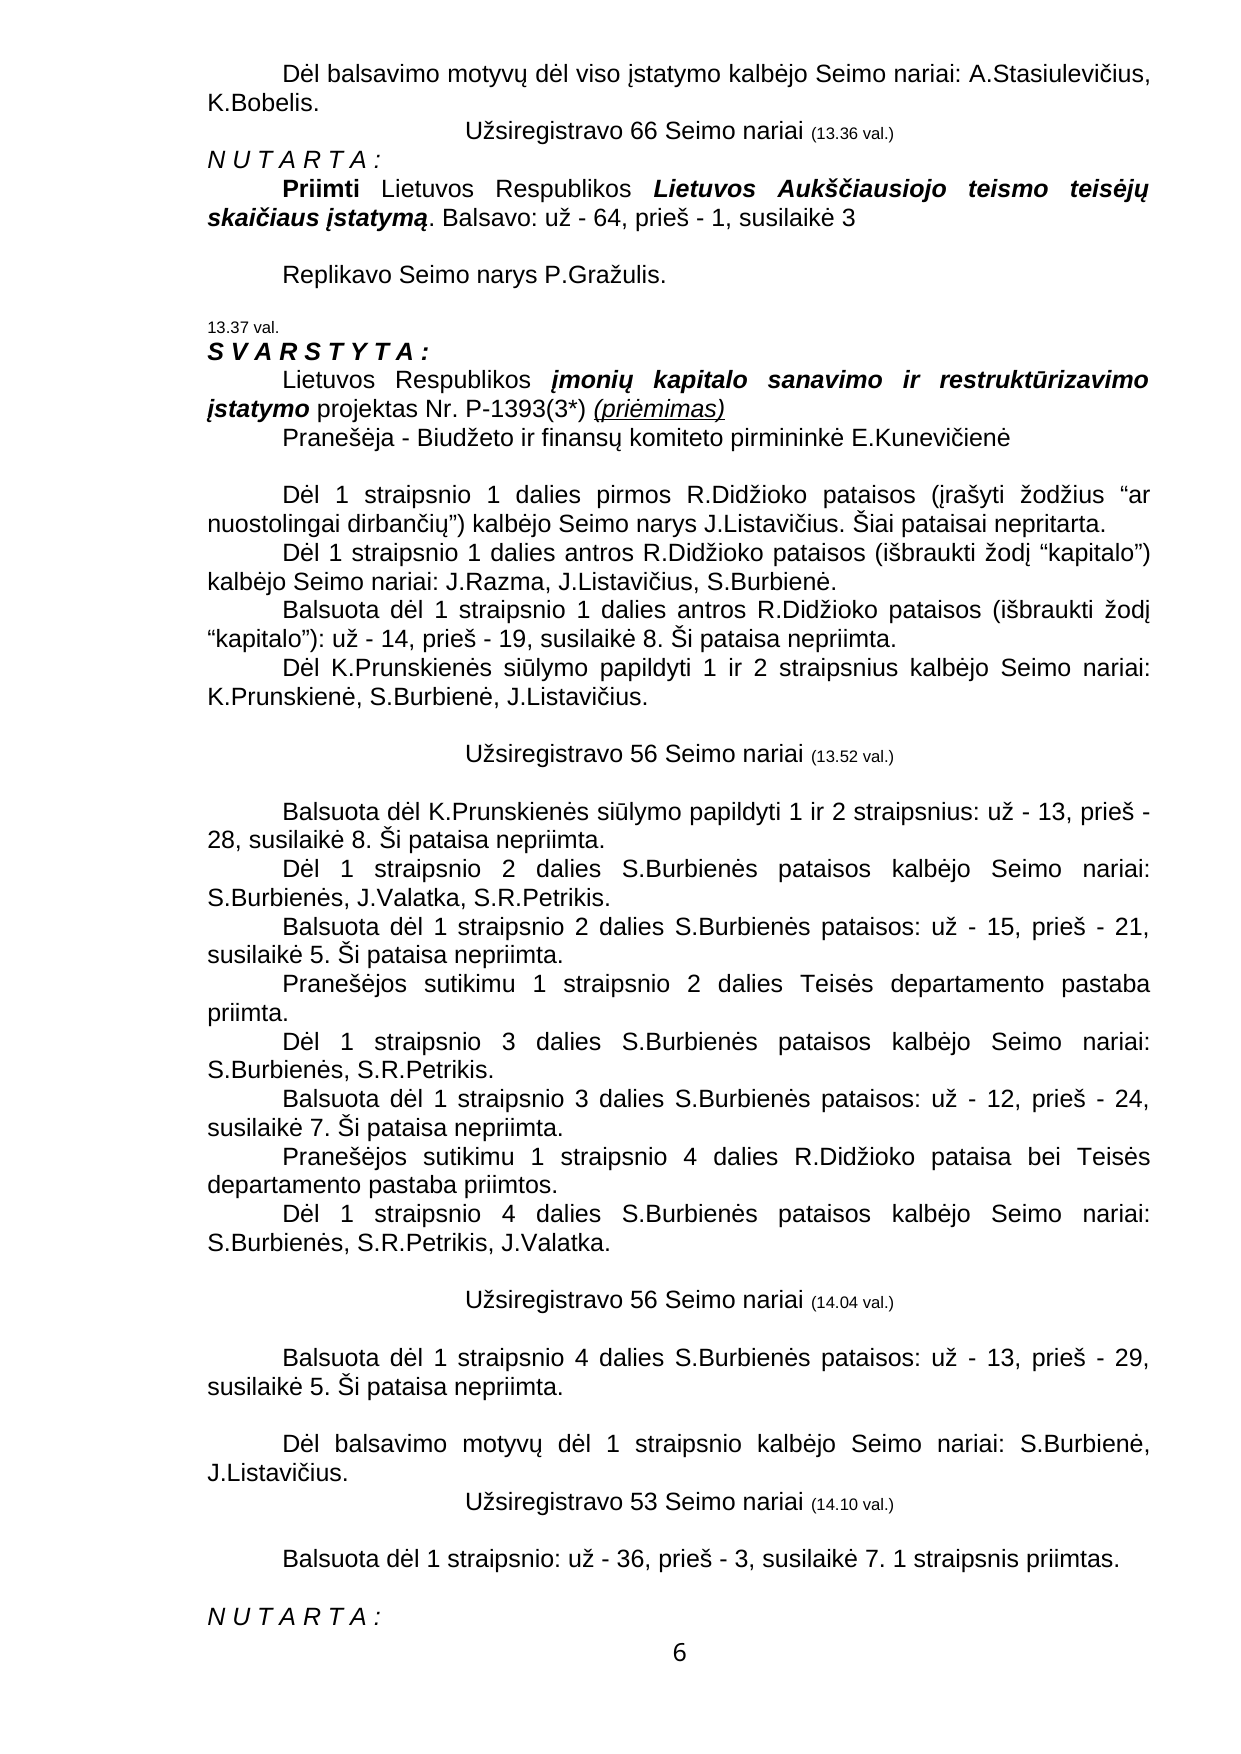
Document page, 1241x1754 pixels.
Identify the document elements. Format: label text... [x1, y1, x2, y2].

text Užsiregistravo 56 Seimo nariai (13.52 val.) [207, 739, 1152, 768]
text Užsiregistravo 56 Seimo nariai (14.04 val.) [207, 1285, 1152, 1314]
text Dėl balsavimo motyvų dėl viso įstatymo kalbėjo Seimo nariai: A.Stasiulevičius, K.Bobelis. [207, 59, 1152, 116]
text Pranešėja - Biudžeto ir finansų komiteto pirmininkė E.Kunevičienė [207, 423, 1152, 452]
text Dėl 1 straipsnio 2 dalies S.Burbienės pataisos kalbėjo Seimo nariai: S.Burbienės, J.Valatka, S.R.Petrikis. [207, 854, 1152, 912]
text Pranešėjos sutikimu 1 straipsnio 2 dalies Teisės departamento pastaba priimta. [207, 969, 1152, 1027]
text Dėl 1 straipsnio 3 dalies S.Burbienės pataisos kalbėjo Seimo nariai: S.Burbienės, S.R.Petrikis. [207, 1027, 1152, 1084]
text Lietuvos Respublikos įmonių kapitalo sanavimo ir restruktūrizavimo įstatymo projektas Nr. P-1393(3*) (priėmimas) [207, 365, 1152, 423]
text N U T A R T A : [207, 145, 1152, 174]
text Replikavo Seimo narys P.Gražulis. [207, 260, 1152, 289]
text Balsuota dėl 1 straipsnio 4 dalies S.Burbienės pataisos: už - 13, prieš - 29, susilaikė 5. Ši pataisa nepriimta. [207, 1343, 1152, 1400]
text Balsuota dėl K.Prunskienės siūlymo papildyti 1 ir 2 straipsnius: už - 13, prieš - 28, susilaikė 8. Ši pataisa nepriimta. [207, 797, 1152, 854]
text Balsuota dėl 1 straipsnio 3 dalies S.Burbienės pataisos: už - 12, prieš - 24, susilaikė 7. Ši pataisa nepriimta. [207, 1084, 1152, 1142]
text Dėl 1 straipsnio 1 dalies antros R.Didžioko pataisos (išbraukti žodį “kapitalo”) kalbėjo Seimo nariai: J.Razma, J.Listavičius, S.Burbienė. [207, 538, 1152, 595]
text Užsiregistravo 66 Seimo nariai (13.36 val.) [207, 116, 1152, 145]
text Balsuota dėl 1 straipsnio 2 dalies S.Burbienės pataisos: už - 15, prieš - 21, susilaikė 5. Ši pataisa nepriimta. [207, 912, 1152, 969]
text Priimti Lietuvos Respublikos Lietuvos Aukščiausiojo teismo teisėjų skaičiaus įstatymą. Balsavo: už - 64, prieš - 1, susilaikė 3 [207, 174, 1152, 231]
text Pranešėjos sutikimu 1 straipsnio 4 dalies R.Didžioko pataisa bei Teisės departamento pastaba priimtos. [207, 1142, 1152, 1199]
text 13.37 val. [207, 317, 1152, 337]
text Balsuota dėl 1 straipsnio 1 dalies antros R.Didžioko pataisos (išbraukti žodį “kapitalo”): už - 14, prieš - 19, susilaikė 8. Ši pataisa nepriimta. [207, 595, 1152, 653]
text Dėl balsavimo motyvų dėl 1 straipsnio kalbėjo Seimo nariai: S.Burbienė, J.Listavičius. [207, 1429, 1152, 1487]
text N U T A R T A : [207, 1602, 1152, 1630]
text Dėl K.Prunskienės siūlymo papildyti 1 ir 2 straipsnius kalbėjo Seimo nariai: K.Prunskienė, S.Burbienė, J.Listavičius. [207, 653, 1152, 710]
text Dėl 1 straipsnio 1 dalies pirmos R.Didžioko pataisos (įrašyti žodžius “ar nuostolingai dirbančių”) kalbėjo Seimo narys J.Listavičius. Šiai pataisai nepritarta. [207, 480, 1152, 538]
text Balsuota dėl 1 straipsnio: už - 36, prieš - 3, susilaikė 7. 1 straipsnis priimtas. [207, 1544, 1152, 1573]
text S V A R S T Y T A : [207, 337, 1152, 365]
text Dėl 1 straipsnio 4 dalies S.Burbienės pataisos kalbėjo Seimo nariai: S.Burbienės, S.R.Petrikis, J.Valatka. [207, 1199, 1152, 1257]
text Užsiregistravo 53 Seimo nariai (14.10 val.) [207, 1487, 1152, 1515]
